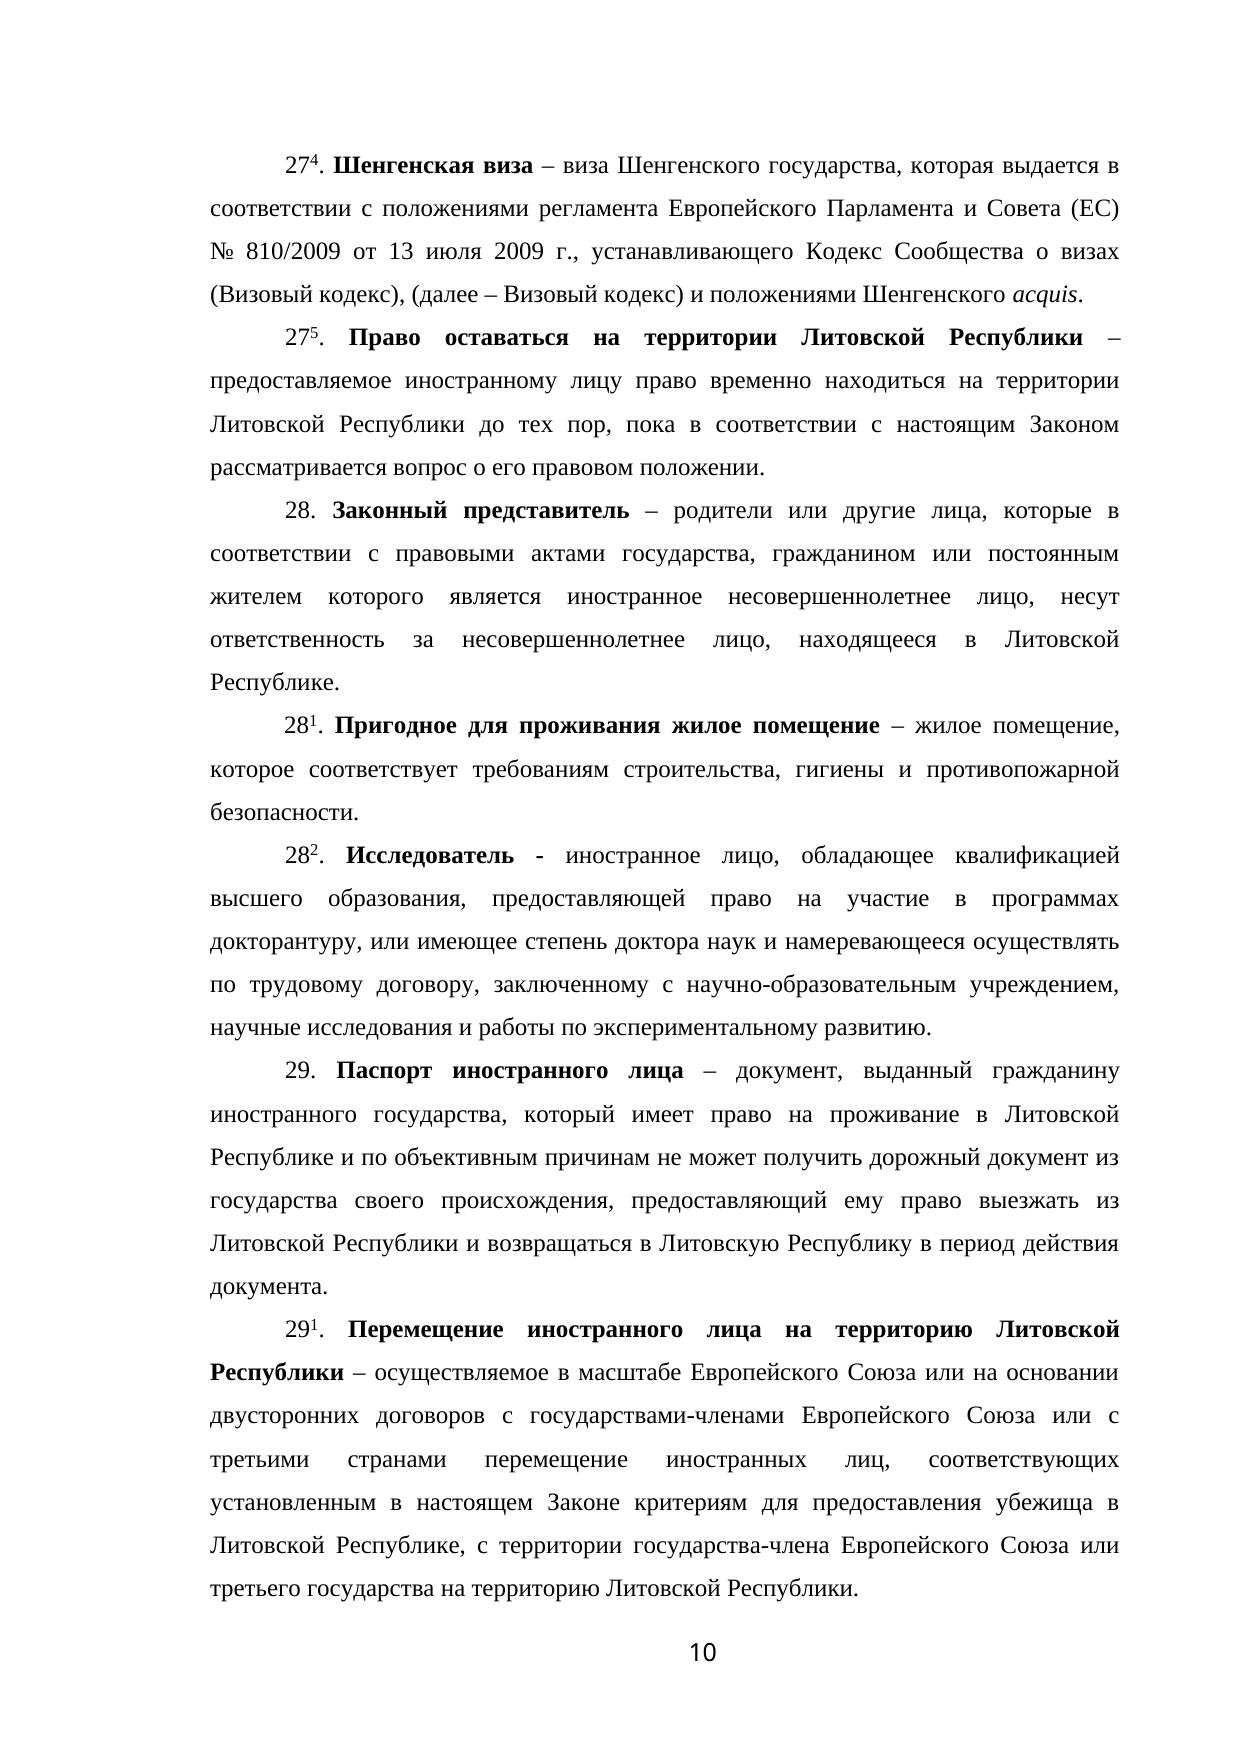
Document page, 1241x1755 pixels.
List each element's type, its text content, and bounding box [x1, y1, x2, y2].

text 274. Шенгенская виза – виза Шенгенского государства, которая выдается в соответствии с положениями регламента Европейского Парламента и Совета (ЕС) № 810/2009 от 13 июля 2009 г., устанавливающего Кодекс Сообщества о визах (Визовый кодекс), (далее – Визовый кодекс) и положениями Шенгенского acquis. [210, 150, 1120, 308]
text 291. Перемещение иностранного лица на территорию Литовской Республики – осуществляемое в масштабе Европейского Союза или на основании двусторонних договоров с государствами-членами Европейского Союза или с третьими странами перемещение иностранных лиц, соответствующих установленным в настоящем Законе критериям для предоставления убежища в Литовской Республике, с территории государства-члена Европейского Союза или третьего государства на территорию Литовской Республики. [210, 1314, 1120, 1602]
text 275. Право оставаться на территории Литовской Республики – предоставляемое иностранному лицу право временно находиться на территории Литовской Республики до тех пор, пока в соответствии с настоящим Законом рассматривается вопрос о его правовом положении. [210, 322, 1120, 481]
text 29. Паспорт иностранного лица – документ, выданный гражданину иностранного государства, который имеет право на проживание в Литовской Республике и по объективным причинам не может получить дорожный документ из государства своего происхождения, предоставляющий ему право выезжать из Литовской Республики и возвращаться в Литовскую Республику в период действия документа. [210, 1056, 1120, 1300]
text 281. Пригодное для проживания жилое помещение – жилое помещение, которое соответствует требованиям строительства, гигиены и противопожарной безопасности. [210, 711, 1120, 826]
text 28. Законный представитель – родители или другие лица, которые в соответствии с правовыми актами государства, гражданином или постоянным жителем которого является иностранное несовершеннолетнее лицо, несут ответственность за несовершеннолетнее лицо, находящееся в Литовской Республике. [210, 495, 1120, 696]
text 282. Исследователь - иностранное лицо, обладающее квалификацией высшего образования, предоставляющей право на участие в программах докторантуру, или имеющее степень доктора наук и намеревающееся осуществлять по трудовому договору, заключенному с научно-образовательным учреждением, научные исследования и работы по экспериментальному развитию. [210, 840, 1120, 1041]
